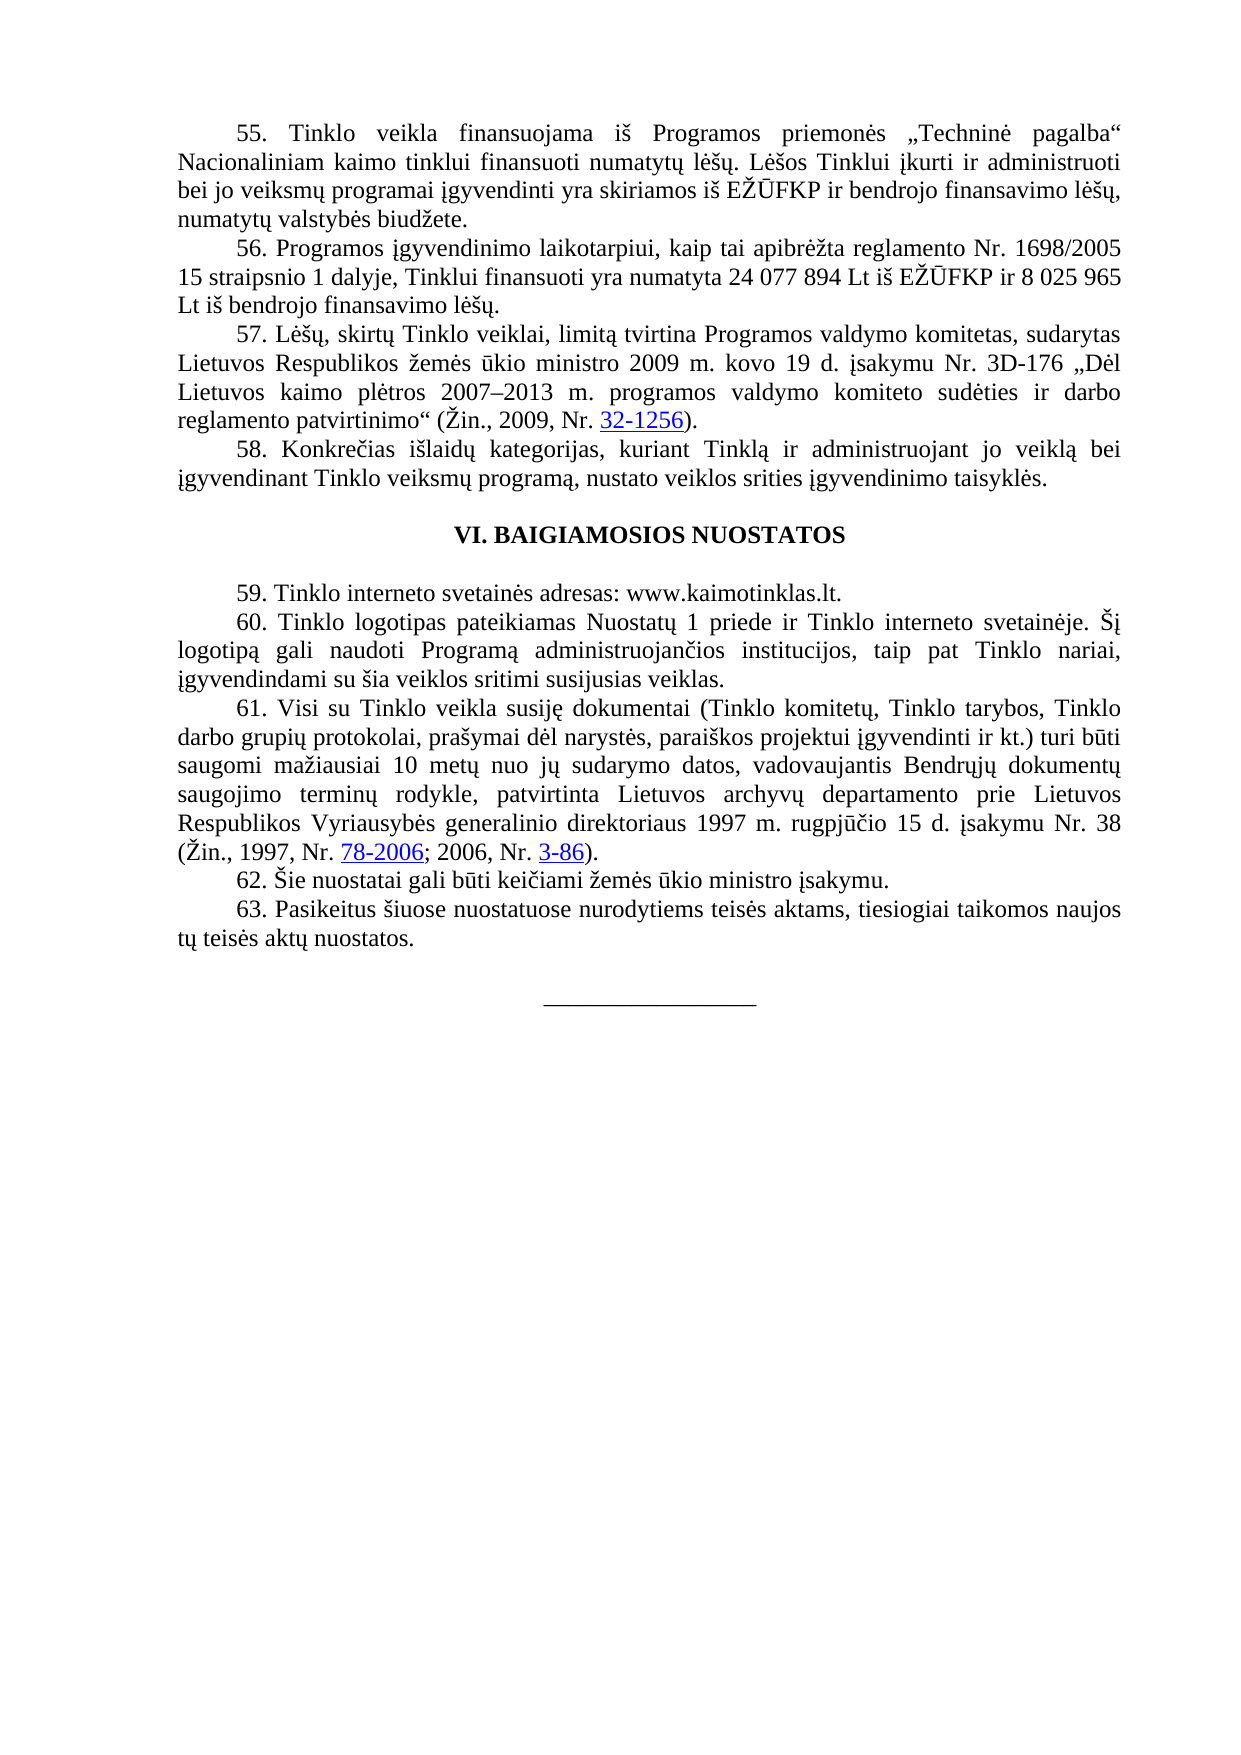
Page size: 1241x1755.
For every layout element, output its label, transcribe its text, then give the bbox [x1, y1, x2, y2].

text 61. Visi su Tinklo veikla susiję dokumentai (Tinklo komitetų, Tinklo tarybos, Tinklo darbo grupių protokolai, prašymai dėl narystės, paraiškos projektui įgyvendinti ir kt.) turi būti saugomi mažiausiai 10 metų nuo jų sudarymo datos, vadovaujantis Bendrųjų dokumentų saugojimo terminų rodykle, patvirtinta Lietuvos archyvų departamento prie Lietuvos Respublikos Vyriausybės generalinio direktoriaus 1997 m. rugpjūčio 15 d. įsakymu Nr. 38 (Žin., 1997, Nr. 78-2006; 2006, Nr. 3-86). [177, 693, 1122, 866]
text 62. Šie nuostatai gali būti keičiami žemės ūkio ministro įsakymu. [177, 866, 1122, 894]
text 58. Konkrečias išlaidų kategorijas, kuriant Tinklą ir administruojant jo veiklą bei įgyvendinant Tinklo veiksmų programą, nustato veiklos srities įgyvendinimo taisyklės. [177, 434, 1122, 492]
text 60. Tinklo logotipas pateikiamas Nuostatų 1 priede ir Tinklo interneto svetainėje. Šį logotipą gali naudoti Programą administruojančios institucijos, taip pat Tinklo nariai, įgyvendindami su šia veiklos sritimi susijusias veiklas. [177, 607, 1122, 693]
text VI. BAIGIAMOSIOS NUOSTATOS [177, 521, 1122, 549]
text 55. Tinklo veikla finansuojama iš Programos priemonės „Techninė pagalba“ Nacionaliniam kaimo tinklui finansuoti numatytų lėšų. Lėšos Tinklui įkurti ir administruoti bei jo veiksmų programai įgyvendinti yra skiriamos iš EŽŪFKP ir bendrojo finansavimo lėšų, numatytų valstybės biudžete. [177, 118, 1122, 233]
text _________________ [177, 981, 1122, 1009]
text 56. Programos įgyvendinimo laikotarpiui, kaip tai apibrėžta reglamento Nr. 1698/2005 15 straipsnio 1 dalyje, Tinklui finansuoti yra numatyta 24 077 894 Lt iš EŽŪFKP ir 8 025 965 Lt iš bendrojo finansavimo lėšų. [177, 233, 1122, 319]
text 63. Pasikeitus šiuose nuostatuose nurodytiems teisės aktams, tiesiogiai taikomos naujos tų teisės aktų nuostatos. [177, 894, 1122, 952]
text 59. Tinklo interneto svetainės adresas: www.kaimotinklas.lt. [177, 578, 1122, 607]
text 57. Lėšų, skirtų Tinklo veiklai, limitą tvirtina Programos valdymo komitetas, sudarytas Lietuvos Respublikos žemės ūkio ministro 2009 m. kovo 19 d. įsakymu Nr. 3D-176 „Dėl Lietuvos kaimo plėtros 2007–2013 m. programos valdymo komiteto sudėties ir darbo reglamento patvirtinimo“ (Žin., 2009, Nr. 32-1256). [177, 319, 1122, 434]
